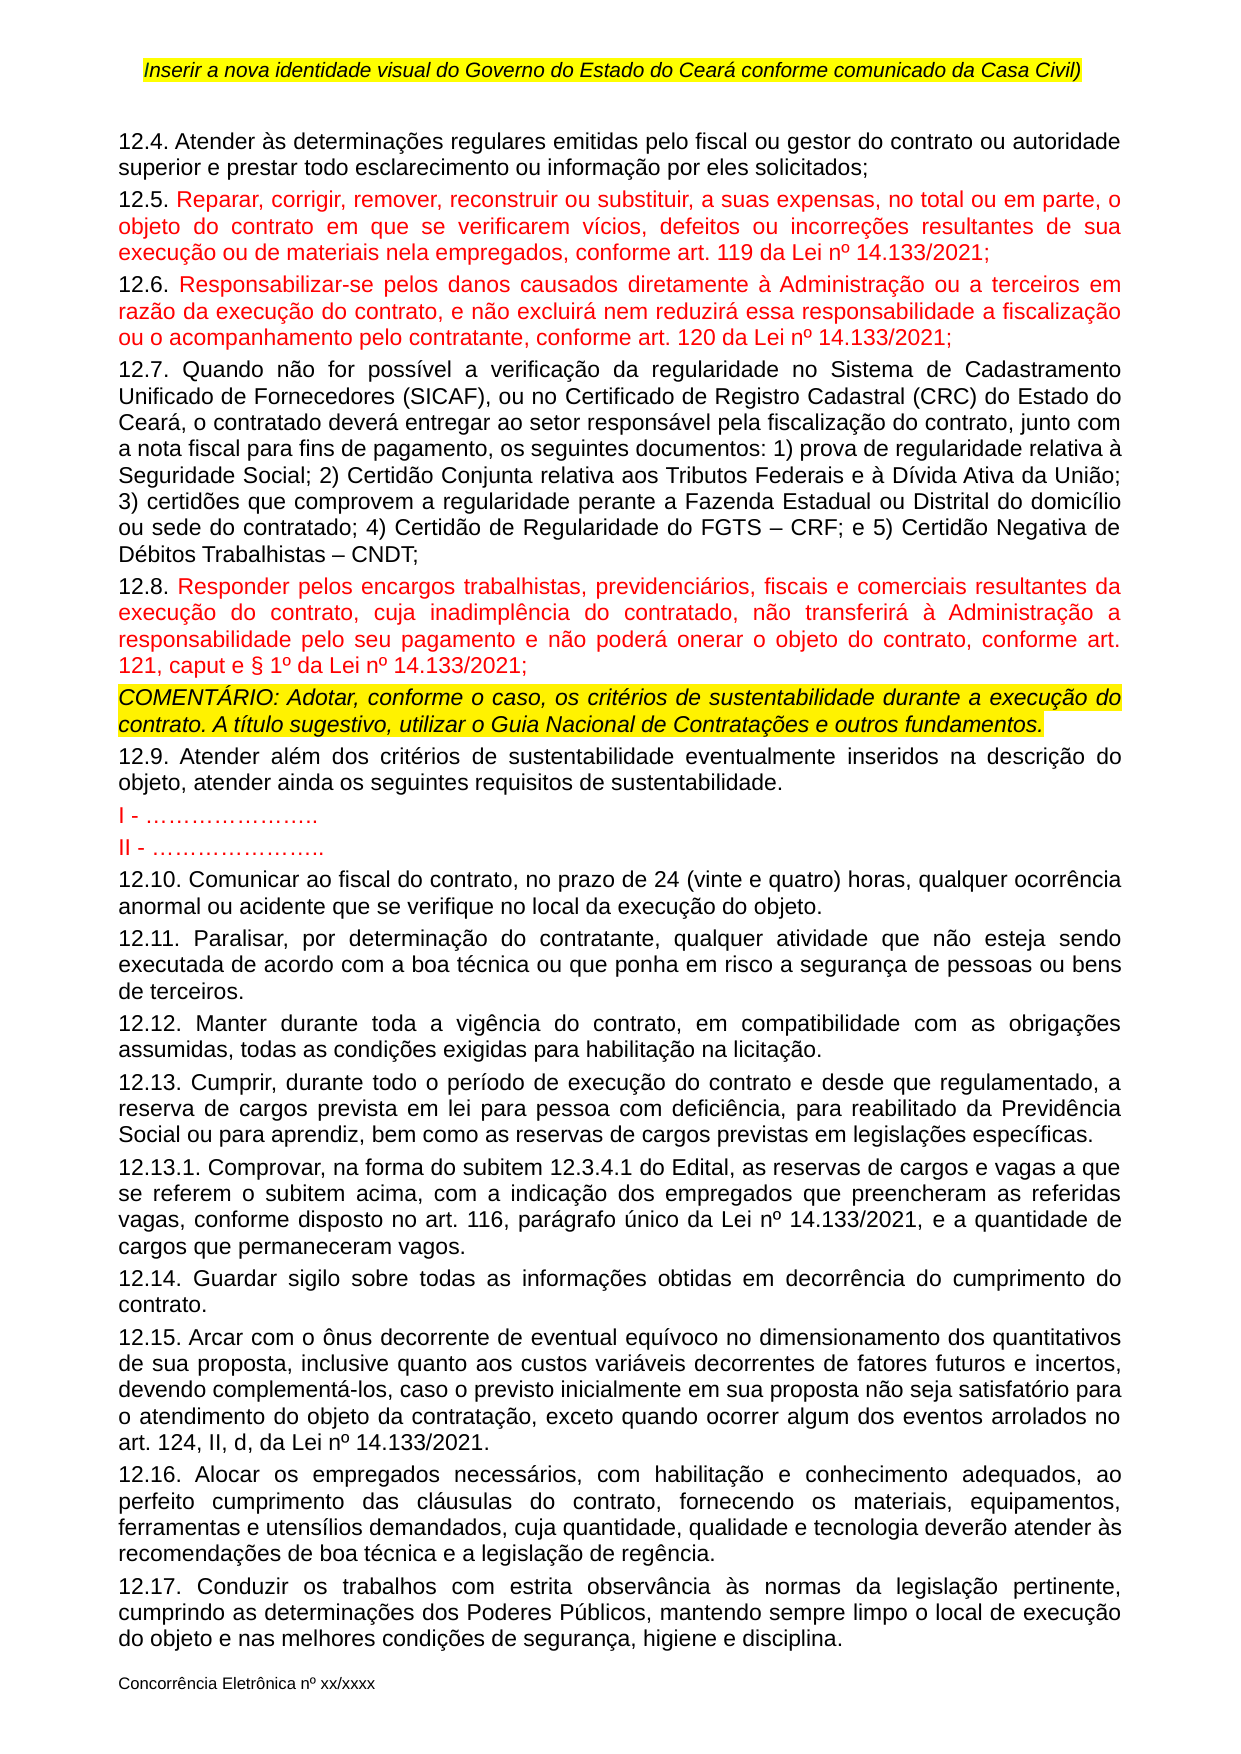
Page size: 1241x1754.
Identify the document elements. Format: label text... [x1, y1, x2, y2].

text 12.12. Manter durante toda a vigência do contrato, em compatibilidade com as obrigações assumidas, todas as condições exigidas para habilitação na licitação. [118, 1010, 1122, 1063]
text COMENTÁRIO: Adotar, conforme o caso, os critérios de sustentabilidade durante a execução do contrato. A título sugestivo, utilizar o Guia Nacional de Contratações e outros fundamentos. [118, 684, 1122, 737]
text I - ………………….. [118, 802, 1122, 828]
text 12.11. Paralisar, por determinação do contratante, qualquer atividade que não esteja sendo executada de acordo com a boa técnica ou que ponha em risco a segurança de pessoas ou bens de terceiros. [118, 925, 1122, 1004]
text 12.9. Atender além dos critérios de sustentabilidade eventualmente inseridos na descrição do objeto, atender ainda os seguintes requisitos de sustentabilidade. [118, 743, 1122, 796]
text 12.15. Arcar com o ônus decorrente de eventual equívoco no dimensionamento dos quantitativos de sua proposta, inclusive quanto aos custos variáveis decorrentes de fatores futuros e incertos, devendo complementá-los, caso o previsto inicialmente em sua proposta não seja satisfatório para o atendimento do objeto da contratação, exceto quando ocorrer algum dos eventos arrolados no art. 124, II, d, da Lei nº 14.133/2021. [118, 1323, 1122, 1455]
text 12.17. Conduzir os trabalhos com estrita observância às normas da legislação pertinente, cumprindo as determinações dos Poderes Públicos, mantendo sempre limpo o local de execução do objeto e nas melhores condições de segurança, higiene e disciplina. [118, 1573, 1122, 1652]
text 12.8. Responder pelos encargos trabalhistas, previdenciários, fiscais e comerciais resultantes da execução do contrato, cuja inadimplência do contratado, não transferirá à Administração a responsabilidade pelo seu pagamento e não poderá onerar o objeto do contrato, conforme art. 121, caput e § 1º da Lei nº 14.133/2021; [118, 573, 1122, 678]
text 12.16. Alocar os empregados necessários, com habilitação e conhecimento adequados, ao perfeito cumprimento das cláusulas do contrato, fornecendo os materiais, equipamentos, ferramentas e utensílios demandados, cuja quantidade, qualidade e tecnologia deverão atender às recomendações de boa técnica e a legislação de regência. [118, 1461, 1122, 1567]
text 12.7. Quando não for possível a verificação da regularidade no Sistema de Cadastramento Unificado de Fornecedores (SICAF), ou no Certificado de Registro Cadastral (CRC) do Estado do Ceará, o contratado deverá entregar ao setor responsável pela fiscalização do contrato, junto com a nota fiscal para fins de pagamento, os seguintes documentos: 1) prova de regularidade relativa à Seguridade Social; 2) Certidão Conjunta relativa aos Tributos Federais e à Dívida Ativa da União; 3) certidões que comprovem a regularidade perante a Fazenda Estadual ou Distrital do domicílio ou sede do contratado; 4) Certidão de Regularidade do FGTS – CRF; e 5) Certidão Negativa de Débitos Trabalhistas – CNDT; [118, 356, 1122, 567]
text 12.13.1. Comprovar, na forma do subitem 12.3.4.1 do Edital, as reservas de cargos e vagas a que se referem o subitem acima, com a indicação dos empregados que preencheram as referidas vagas, conforme disposto no art. 116, parágrafo único da Lei nº 14.133/2021, e a quantidade de cargos que permaneceram vagos. [118, 1153, 1122, 1259]
text 12.10. Comunicar ao fiscal do contrato, no prazo de 24 (vinte e quatro) horas, qualquer ocorrência anormal ou acidente que se verifique no local da execução do objeto. [118, 866, 1122, 919]
text II - ………………….. [118, 834, 1122, 860]
text 12.13. Cumprir, durante todo o período de execução do contrato e desde que regulamentado, a reserva de cargos prevista em lei para pessoa com deficiência, para reabilitado da Previdência Social ou para aprendiz, bem como as reservas de cargos previstas em legislações específicas. [118, 1068, 1122, 1148]
text 12.4. Atender às determinações regulares emitidas pelo fiscal ou gestor do contrato ou autoridade superior e prestar todo esclarecimento ou informação por eles solicitados; [118, 128, 1122, 180]
text 12.5. Reparar, corrigir, remover, reconstruir ou substituir, a suas expensas, no total ou em parte, o objeto do contrato em que se verificarem vícios, defeitos ou incorreções resultantes de sua execução ou de materiais nela empregados, conforme art. 119 da Lei nº 14.133/2021; [118, 186, 1122, 265]
text 12.14. Guardar sigilo sobre todas as informações obtidas em decorrência do cumprimento do contrato. [118, 1265, 1122, 1318]
text 12.6. Responsabilizar-se pelos danos causados diretamente à Administração ou a terceiros em razão da execução do contrato, e não excluirá nem reduzirá essa responsabilidade a fiscalização ou o acompanhamento pelo contratante, conforme art. 120 da Lei nº 14.133/2021; [118, 271, 1122, 350]
